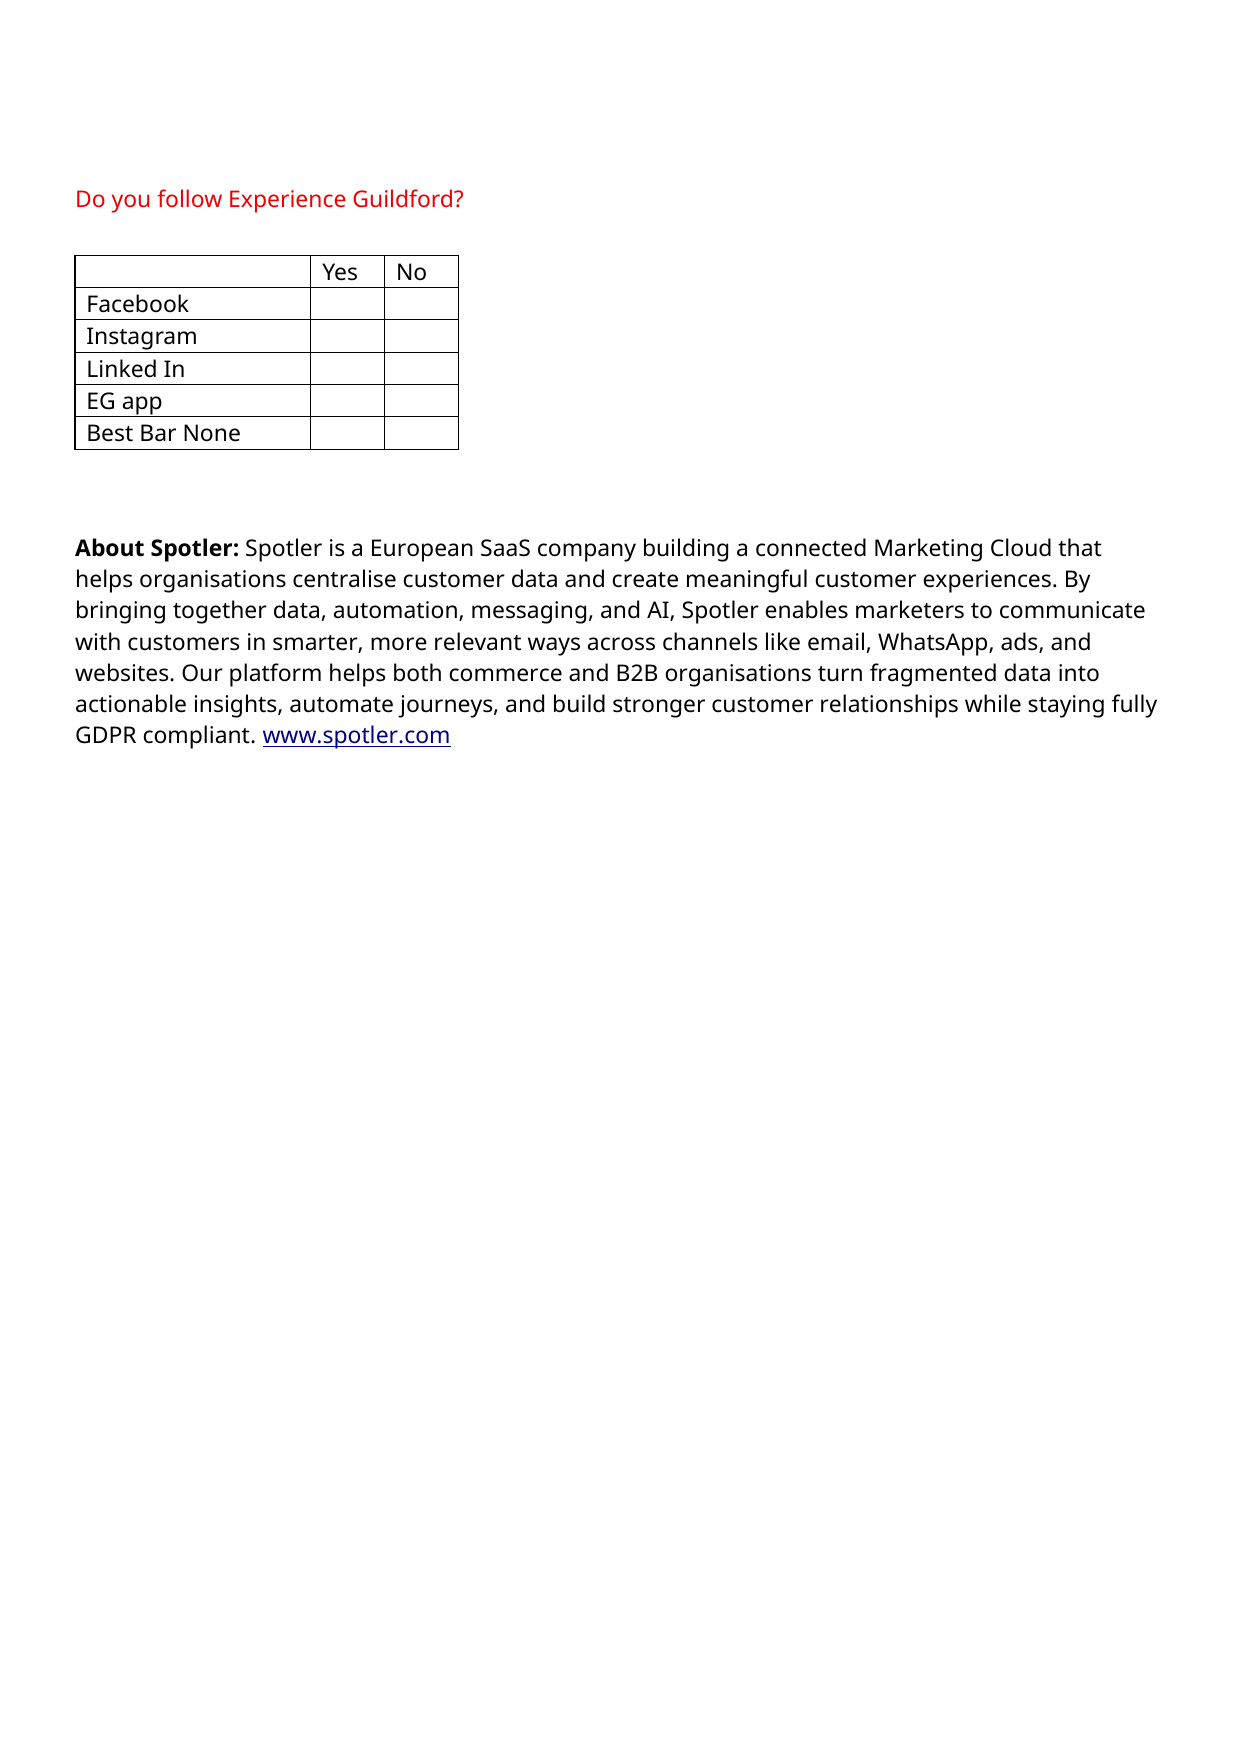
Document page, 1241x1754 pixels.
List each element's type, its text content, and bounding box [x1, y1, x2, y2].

table_cell [385, 353, 458, 384]
table_header [76, 256, 310, 287]
table_cell [311, 417, 384, 448]
table_cell [311, 320, 384, 352]
table_cell [311, 385, 384, 416]
table_cell [385, 288, 458, 319]
table_cell Best Bar None [76, 417, 310, 448]
table_cell Linked In [76, 353, 310, 384]
table_cell [311, 288, 384, 319]
table_cell [385, 385, 458, 416]
table_cell Instagram [76, 320, 310, 352]
table_cell Facebook [76, 288, 310, 319]
table_header Yes [311, 256, 384, 287]
table_header No [385, 256, 458, 287]
table_cell EG app [76, 385, 310, 416]
text About Spotler: Spotler is a European SaaS company building a connected Marketing Cloud that helps organisations centralise customer data and create meaningful customer experiences. By bringing together data, automation, messaging, and AI, Spotler enables marketers to communicate with customers in smarter, more relevant ways across channels like email, WhatsApp, ads, and websites. Our platform helps both commerce and B2B organisations turn fragmented data into actionable insights, automate journeys, and build stronger customer relationships while staying fully GDPR compliant. www.spotler.com [75, 532, 1165, 751]
table_cell [385, 320, 458, 352]
text Do you follow Experience Guildford? [75, 183, 1165, 214]
table_cell [311, 353, 384, 384]
table_cell [385, 417, 458, 448]
